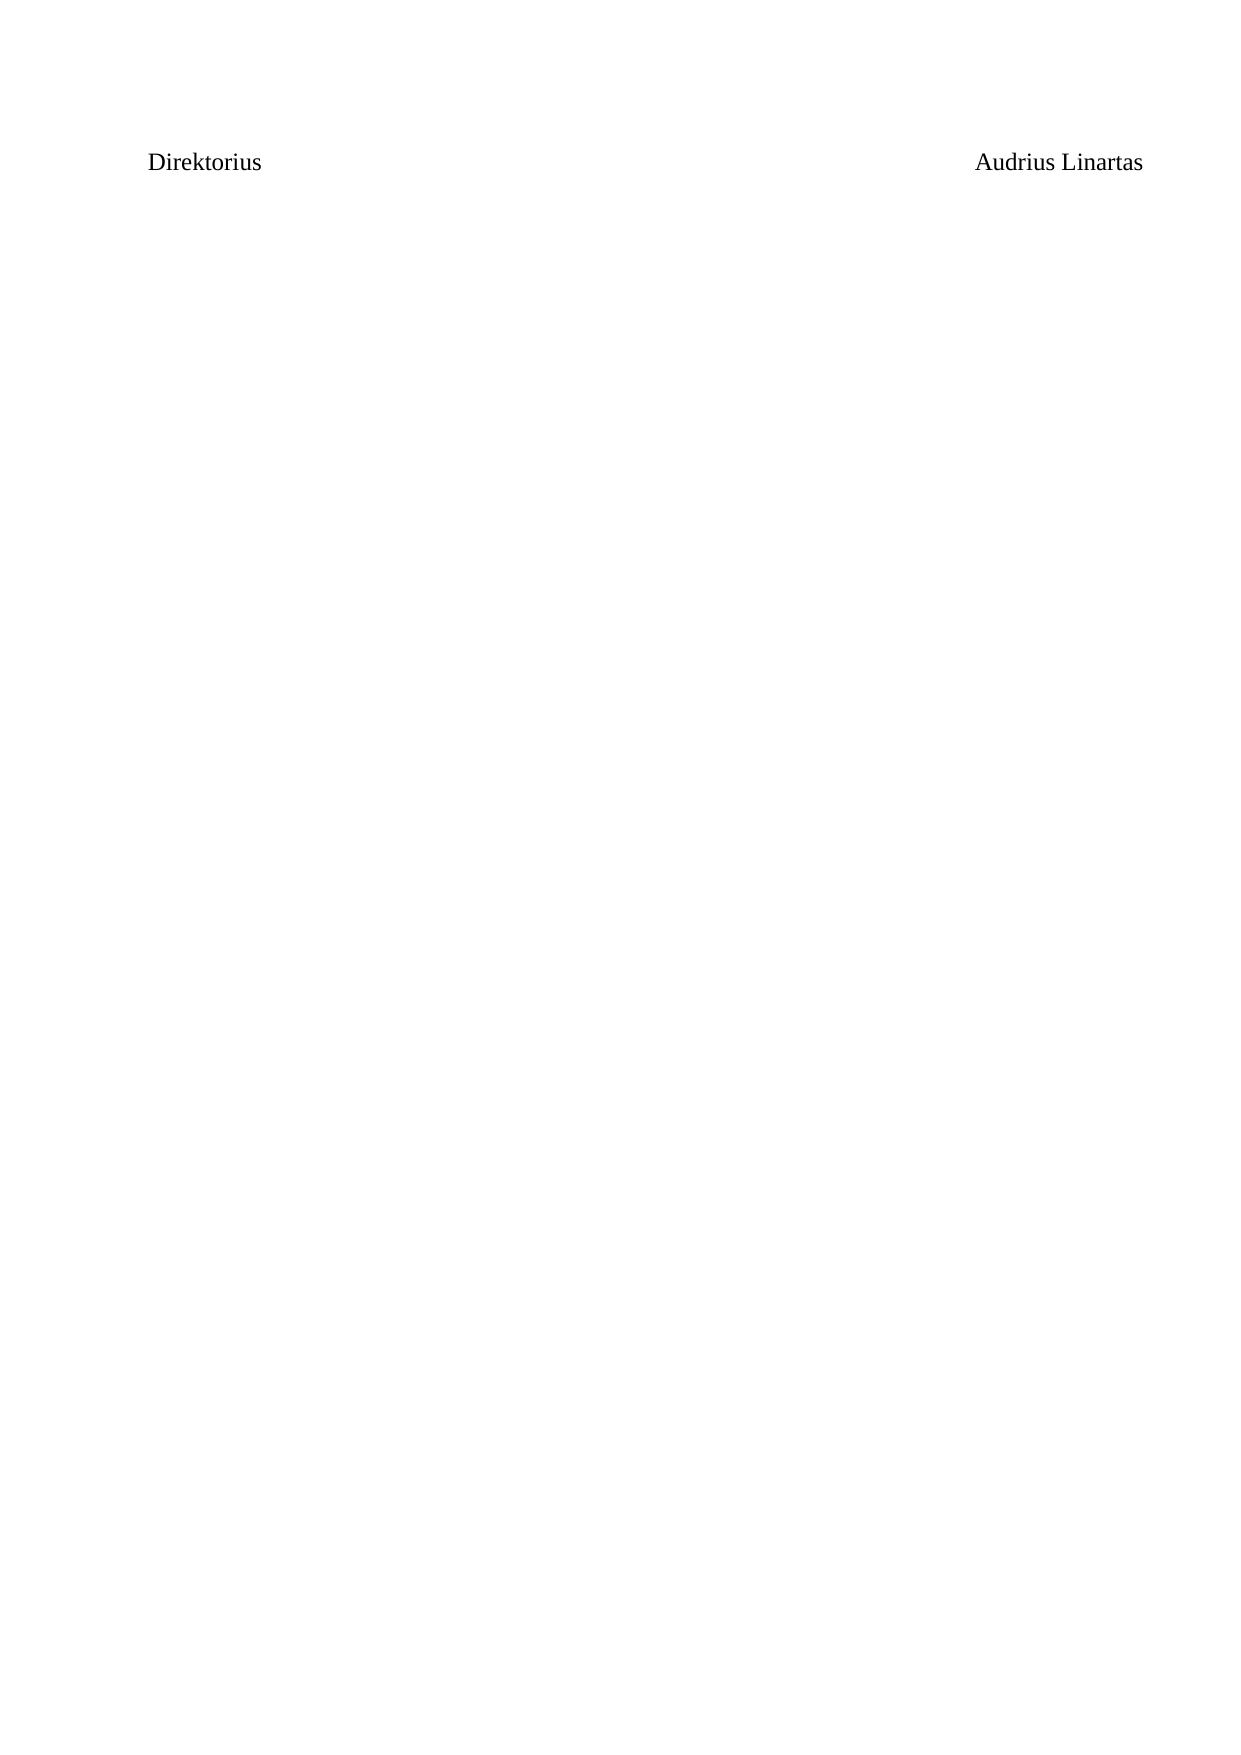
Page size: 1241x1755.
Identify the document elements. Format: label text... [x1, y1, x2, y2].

text Direktorius Audrius Linartas [148, 147, 1152, 176]
